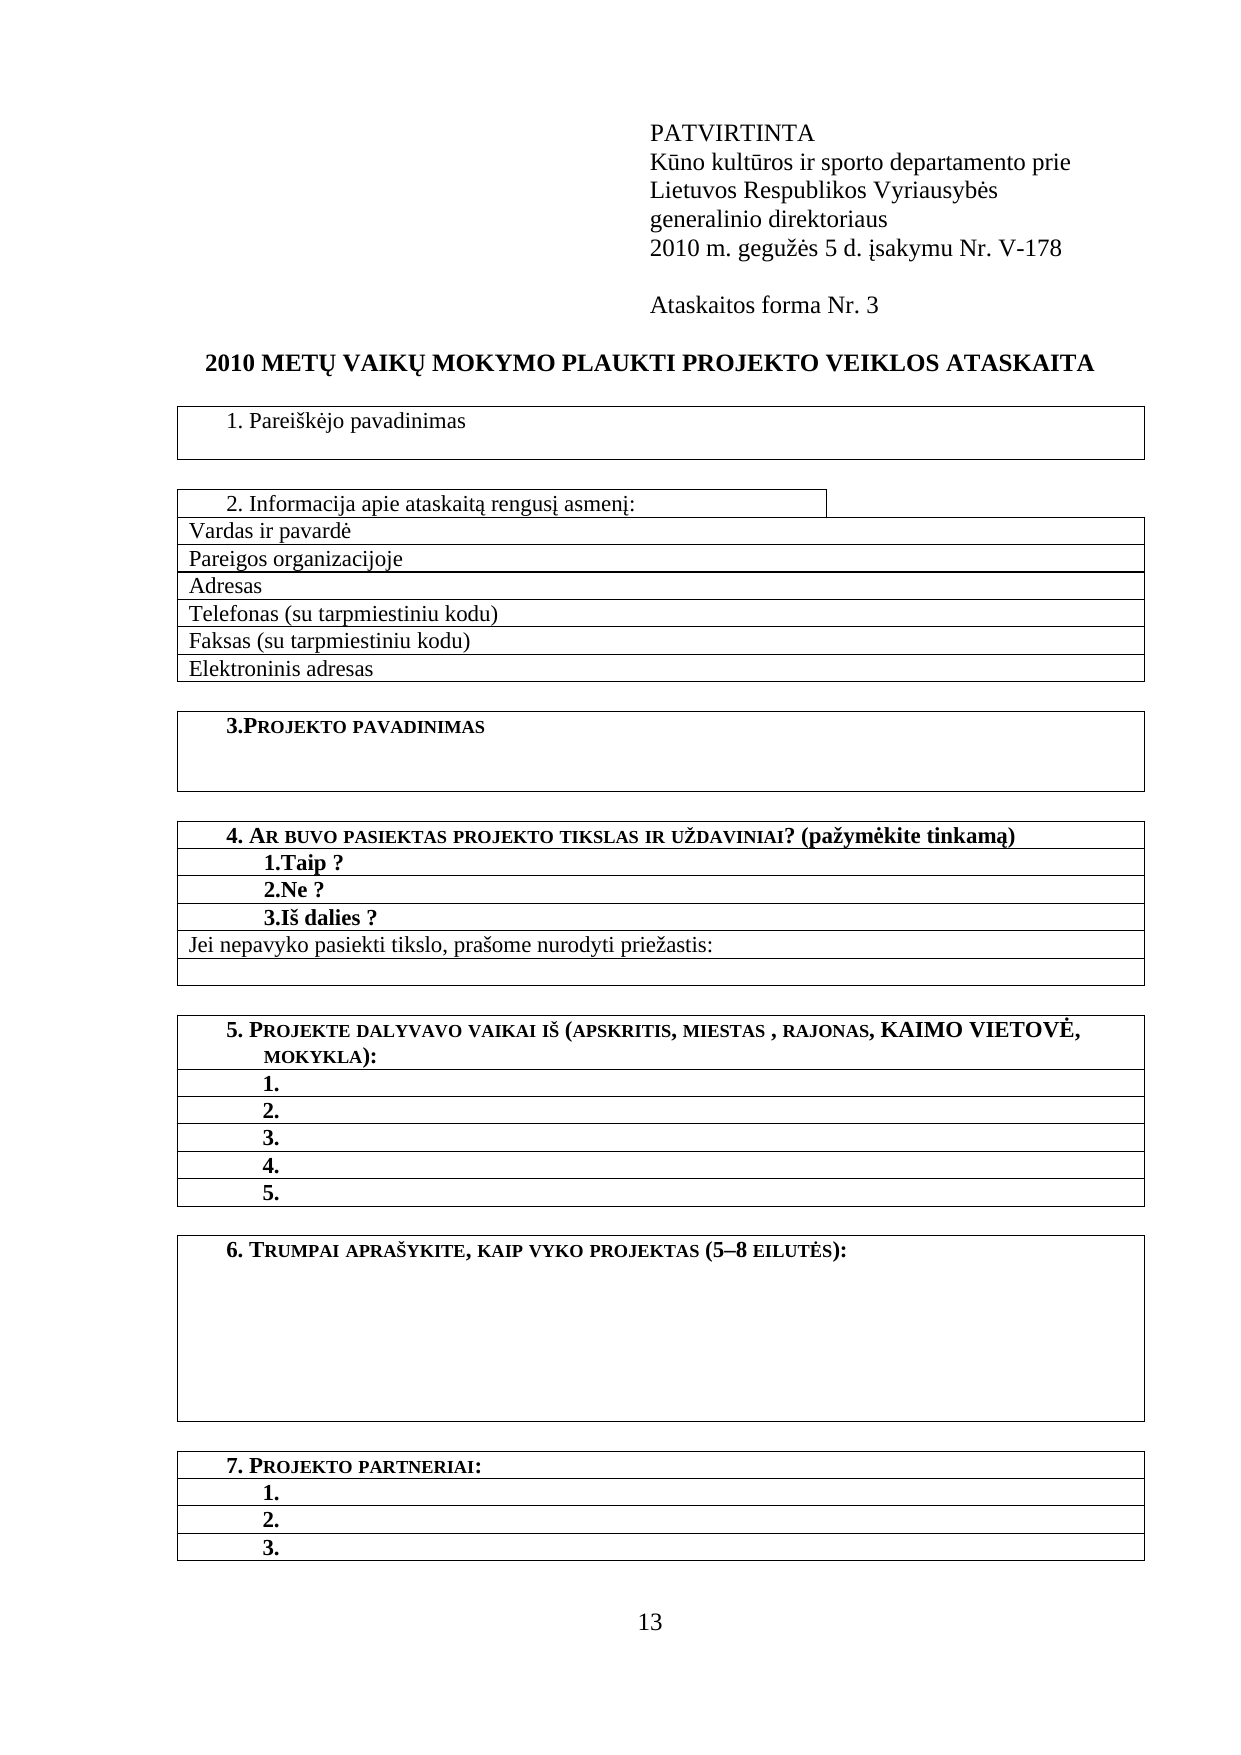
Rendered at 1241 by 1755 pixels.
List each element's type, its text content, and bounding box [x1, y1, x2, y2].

table_cell Jei nepavyko pasiekti tikslo, prašome nurodyti priežastis: [178, 931, 1144, 958]
text generalinio direktoriaus [649, 204, 1122, 233]
table_cell [178, 959, 1144, 985]
table_header 4. Ar buvo pasiektas projekto tikslas ir uždaviniai? (pažymėkite tinkamą) [178, 822, 1144, 848]
table_header [827, 489, 1145, 517]
table_cell 1. [178, 1070, 1144, 1096]
table_header 3.Projekto pavadinimas [178, 712, 1144, 791]
text 2010 METŲ VAIKŲ MOKYMO PLAUKTI PROJEKTO VEIKLOS ATASKAITA [177, 348, 1122, 377]
table_header 6. Trumpai aprašykite, kaip vyko projektas (5–8 eilutės): [178, 1236, 1144, 1421]
text Kūno kultūros ir sporto departamento prie [649, 147, 1122, 176]
table_cell 2. [178, 1097, 1144, 1123]
table_cell 4. [178, 1152, 1144, 1178]
text Lietuvos Respublikos Vyriausybės [649, 176, 1122, 204]
table_header 2. Informacija apie ataskaitą rengusį asmenį: [178, 490, 826, 517]
text 2010 m. gegužės 5 d. įsakymu Nr. V-178 [649, 233, 1122, 262]
table_cell 3. [178, 1534, 1144, 1560]
table_cell 1.Taip ? [178, 849, 1144, 875]
table_cell Telefonas (su tarpmiestiniu kodu) [178, 600, 1144, 626]
table_cell Vardas ir pavardė [178, 518, 1144, 544]
table_cell 3. [178, 1124, 1144, 1151]
table_header 7. Projekto partneriai: [178, 1452, 1144, 1478]
table_header 1. Pareiškėjo pavadinimas [178, 407, 1144, 459]
text Ataskaitos forma Nr. 3 [649, 291, 1122, 319]
text PATVIRTINTA [650, 118, 1122, 147]
table_header 5. Projekte dalyvavo vaikai iš (apskritis, miestas , rajonas, KAIMO VIETOVĖ, mokykla): [178, 1016, 1144, 1068]
table_cell 5. [178, 1179, 1144, 1206]
table_cell 2. [178, 1506, 1144, 1533]
table_cell Pareigos organizacijoje [178, 545, 1144, 571]
table_cell 3.Iš dalies ? [178, 904, 1144, 930]
table_cell Faksas (su tarpmiestiniu kodu) [178, 627, 1144, 653]
table_cell Adresas [178, 573, 1144, 599]
table_cell 2.Ne ? [178, 876, 1144, 903]
table_cell Elektroninis adresas [178, 655, 1144, 681]
table_cell 1. [178, 1479, 1144, 1505]
